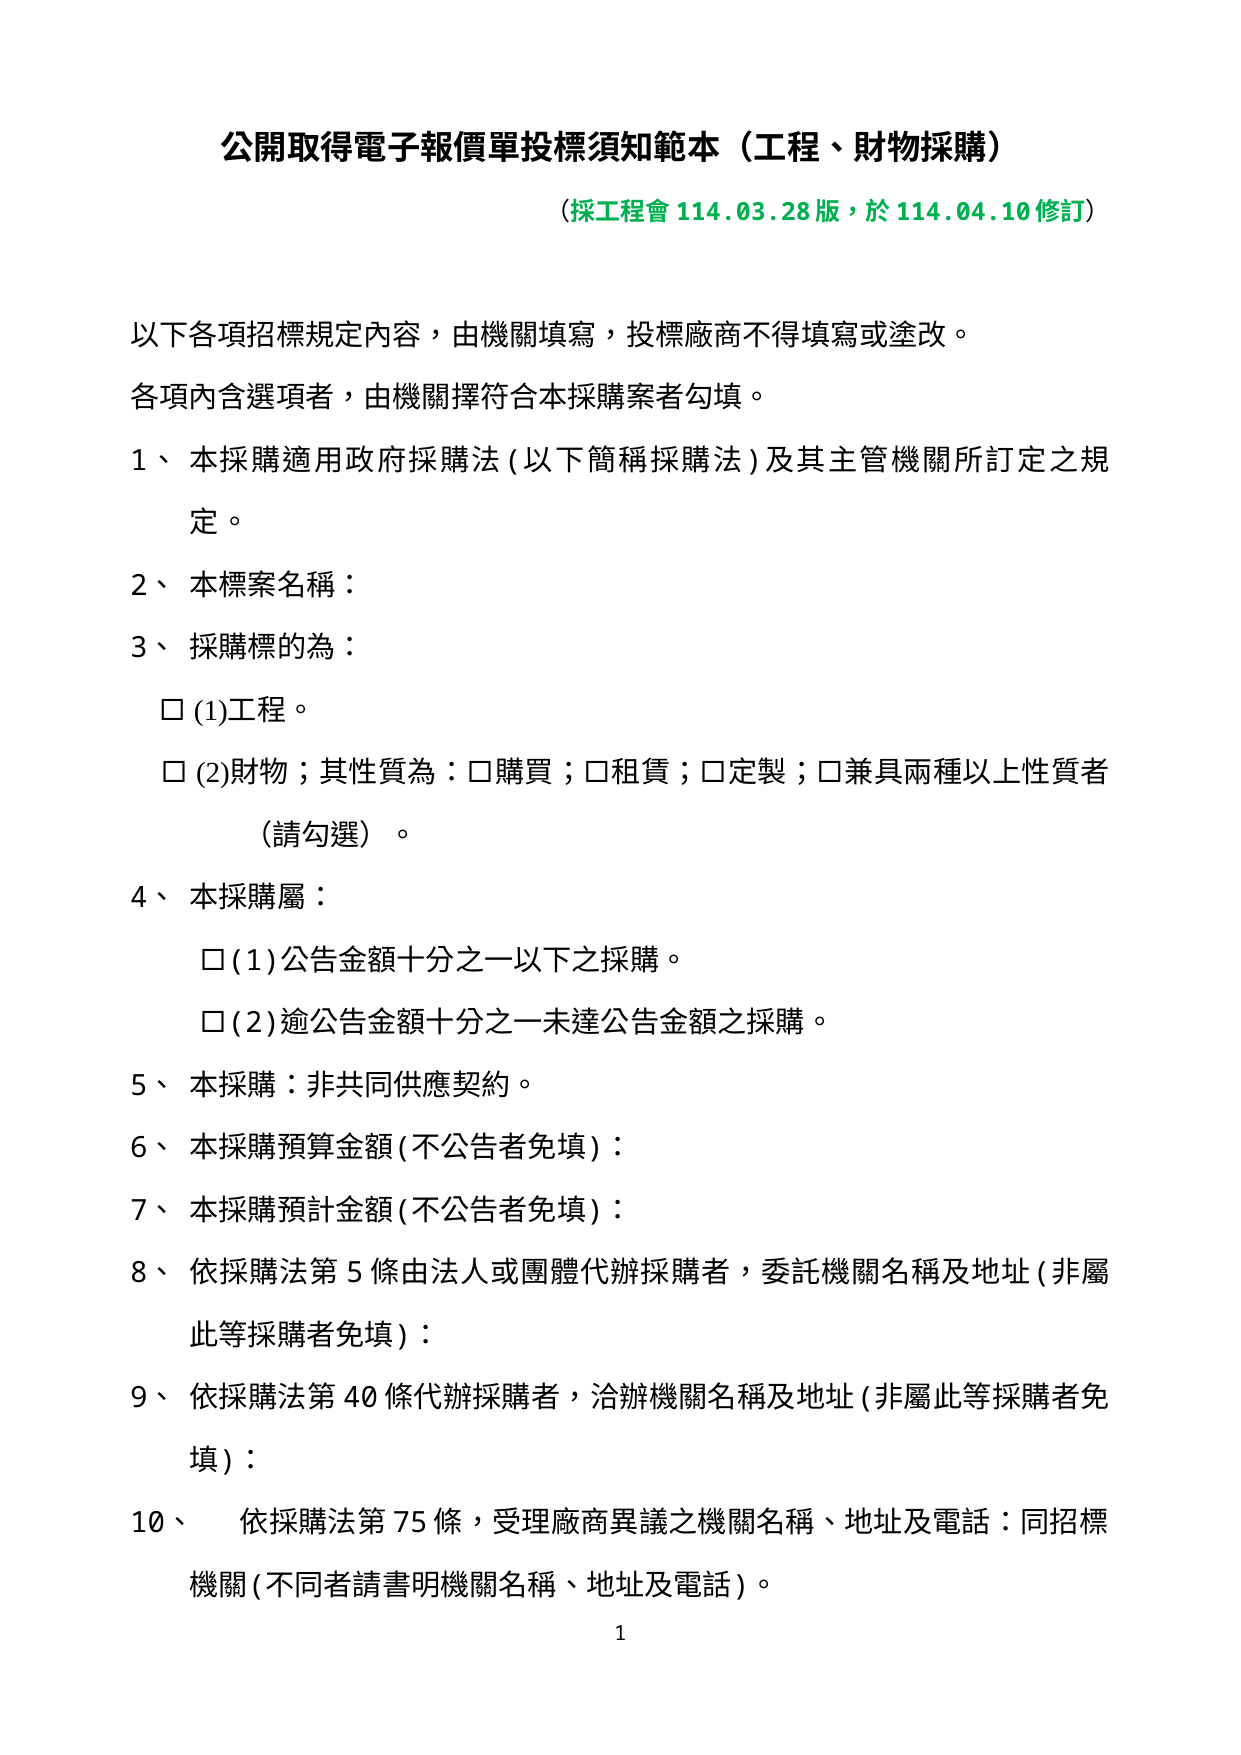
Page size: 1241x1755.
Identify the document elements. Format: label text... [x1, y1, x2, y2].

text  (2)財物；其性質為：購買；租賃；定製；兼具兩種以上性質者（請勾選）。 [130, 728, 1110, 853]
list 依採購法第5條由法人或團體代辦採購者，委託機關名稱及地址(非屬此等採購者免填)： [130, 1228, 1110, 1353]
text (1)公告金額十分之一以下之採購。 [130, 916, 1110, 978]
list 本採購適用政府採購法(以下簡稱採購法)及其主管機關所訂定之規定。 [130, 416, 1110, 541]
text 以下各項招標規定內容，由機關填寫，投標廠商不得填寫或塗改。 [130, 291, 1110, 353]
list 本採購屬： [130, 853, 1110, 916]
list 依採購法第40條代辦採購者，洽辦機關名稱及地址(非屬此等採購者免填)： [130, 1353, 1110, 1478]
text 公開取得電子報價單投標須知範本（工程、財物採購） [130, 103, 1110, 166]
list 本採購：非共同供應契約。 [130, 1041, 1110, 1103]
text  (1)工程。 [130, 666, 1110, 728]
list 依採購法第75條，受理廠商異議之機關名稱、地址及電話：同招標機關(不同者請書明機關名稱、地址及電話)。 [130, 1478, 1110, 1603]
list 採購標的為： [130, 603, 1110, 666]
list 本採購預算金額(不公告者免填)： [130, 1103, 1110, 1166]
text (2)逾公告金額十分之一未達公告金額之採購。 [130, 978, 1110, 1041]
list 本採購預計金額(不公告者免填)： [130, 1166, 1110, 1228]
list 本標案名稱： [130, 541, 1110, 603]
text （採工程會114.03.28版，於114.04.10修訂） [130, 166, 1110, 228]
text 各項內含選項者，由機關擇符合本採購案者勾填。 [130, 353, 1110, 416]
